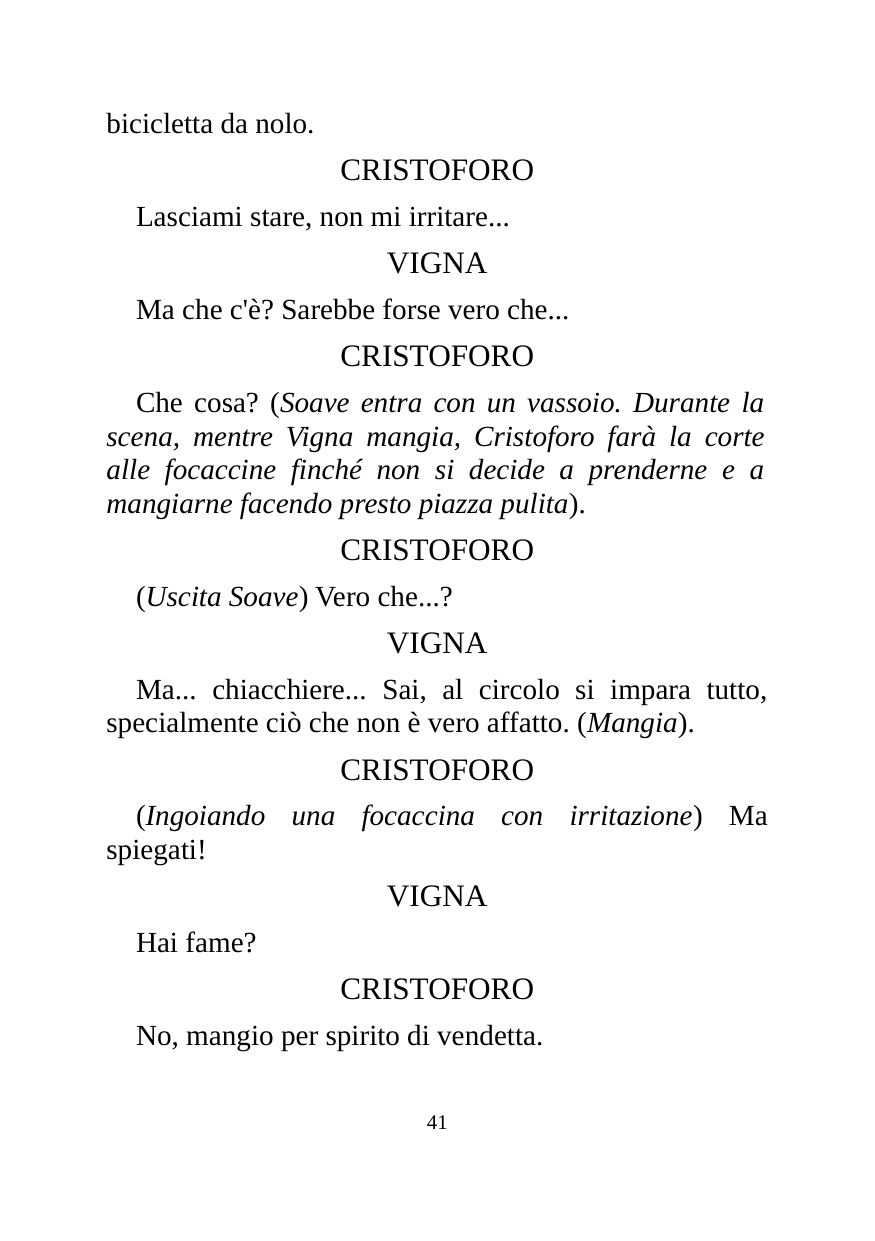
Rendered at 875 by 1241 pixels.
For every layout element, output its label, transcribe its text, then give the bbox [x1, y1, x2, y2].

text Lasciami stare, non mi irritare... [106, 199, 768, 233]
text VIGNA [106, 244, 768, 281]
text No, mangio per spirito di vendetta. [106, 1018, 768, 1052]
text Che cosa? (Soave entra con un vassoio. Durante la scena, mentre Vigna mangia, Cristoforo farà la corte alle focaccine finché non si decide a prenderne e a mangiarne facendo presto piazza pulita). [106, 385, 768, 519]
text CRISTOFORO [106, 751, 768, 787]
text CRISTOFORO [106, 152, 768, 187]
text Ma... chiacchiere... Sai, al circolo si impara tutto, specialmente ciò che non è vero affatto. (Mangia). [106, 672, 768, 739]
text (Uscita Soave) Vero che...? [106, 579, 768, 612]
text (Ingoiando una focaccina con irritazione) Ma spiegati! [106, 798, 768, 866]
text Hai fame? [106, 925, 768, 959]
text CRISTOFORO [106, 338, 768, 373]
text VIGNA [106, 624, 768, 660]
text CRISTOFORO [106, 531, 768, 567]
text Ma che c'è? Sarebbe forse vero che... [106, 292, 768, 326]
text bicicletta da nolo. [106, 106, 768, 140]
text VIGNA [106, 877, 768, 913]
text CRISTOFORO [106, 970, 768, 1006]
